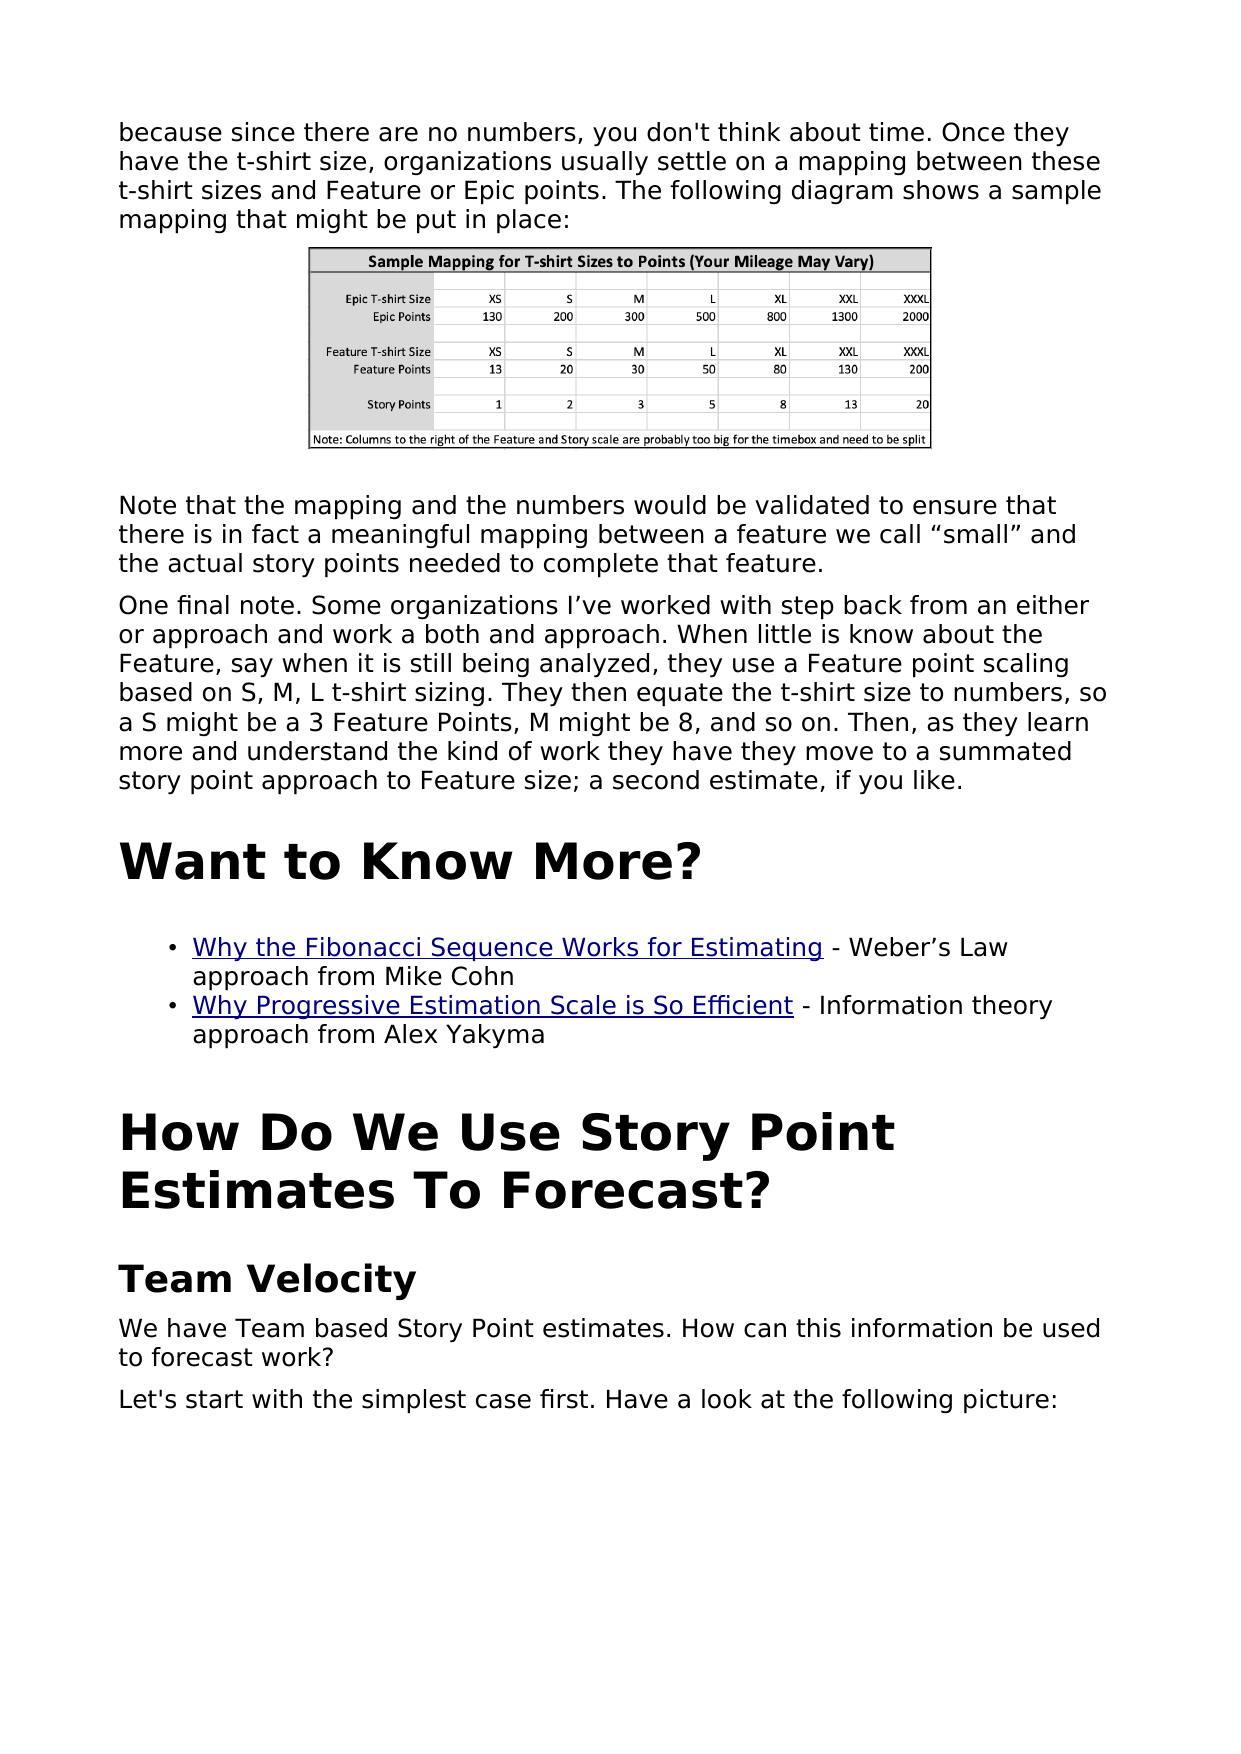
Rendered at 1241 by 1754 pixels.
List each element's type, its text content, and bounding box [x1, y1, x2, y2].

list Why the Fibonacci Sequence Works for Estimating - Weber’s Law approach from Mike Cohn [177, 933, 1122, 991]
text Let's start with the simplest case first. Have a look at the following picture: [118, 1385, 1122, 1414]
text One final note. Some organizations I’ve worked with step back from an either or approach and work a both and approach. When little is know about the Feature, say when it is still being analyzed, they use a Feature point scaling based on S, M, L t-shirt sizing. They then equate the t-shirt size to numbers, so a S might be a 3 Feature Points, M might be 8, and so on. Then, as they learn more and understand the kind of work they have they move to a summated story point approach to Feature size; a second estimate, if you like. [118, 591, 1122, 795]
subtitle Team Velocity [118, 1258, 1122, 1302]
text because since there are no numbers, you don't think about time. Once they have the t-shirt size, organizations usually settle on a mapping between these t-shirt sizes and Feature or Epic points. The following diagram shows a sample mapping that might be put in place: [118, 118, 1122, 235]
subtitle How Do We Use Story Point Estimates To Forecast? [118, 1104, 1122, 1221]
picture [307, 247, 933, 450]
text Note that the mapping and the numbers would be validated to ensure that there is in fact a meaningful mapping between a feature we call “small” and the actual story points needed to complete that feature. [118, 491, 1122, 579]
subtitle Want to Know More? [118, 833, 1122, 891]
list Why Progressive Estimation Scale is So Efficient - Information theory approach from Alex Yakyma [177, 991, 1122, 1050]
text We have Team based Story Point estimates. How can this information be used to forecast work? [118, 1314, 1122, 1373]
